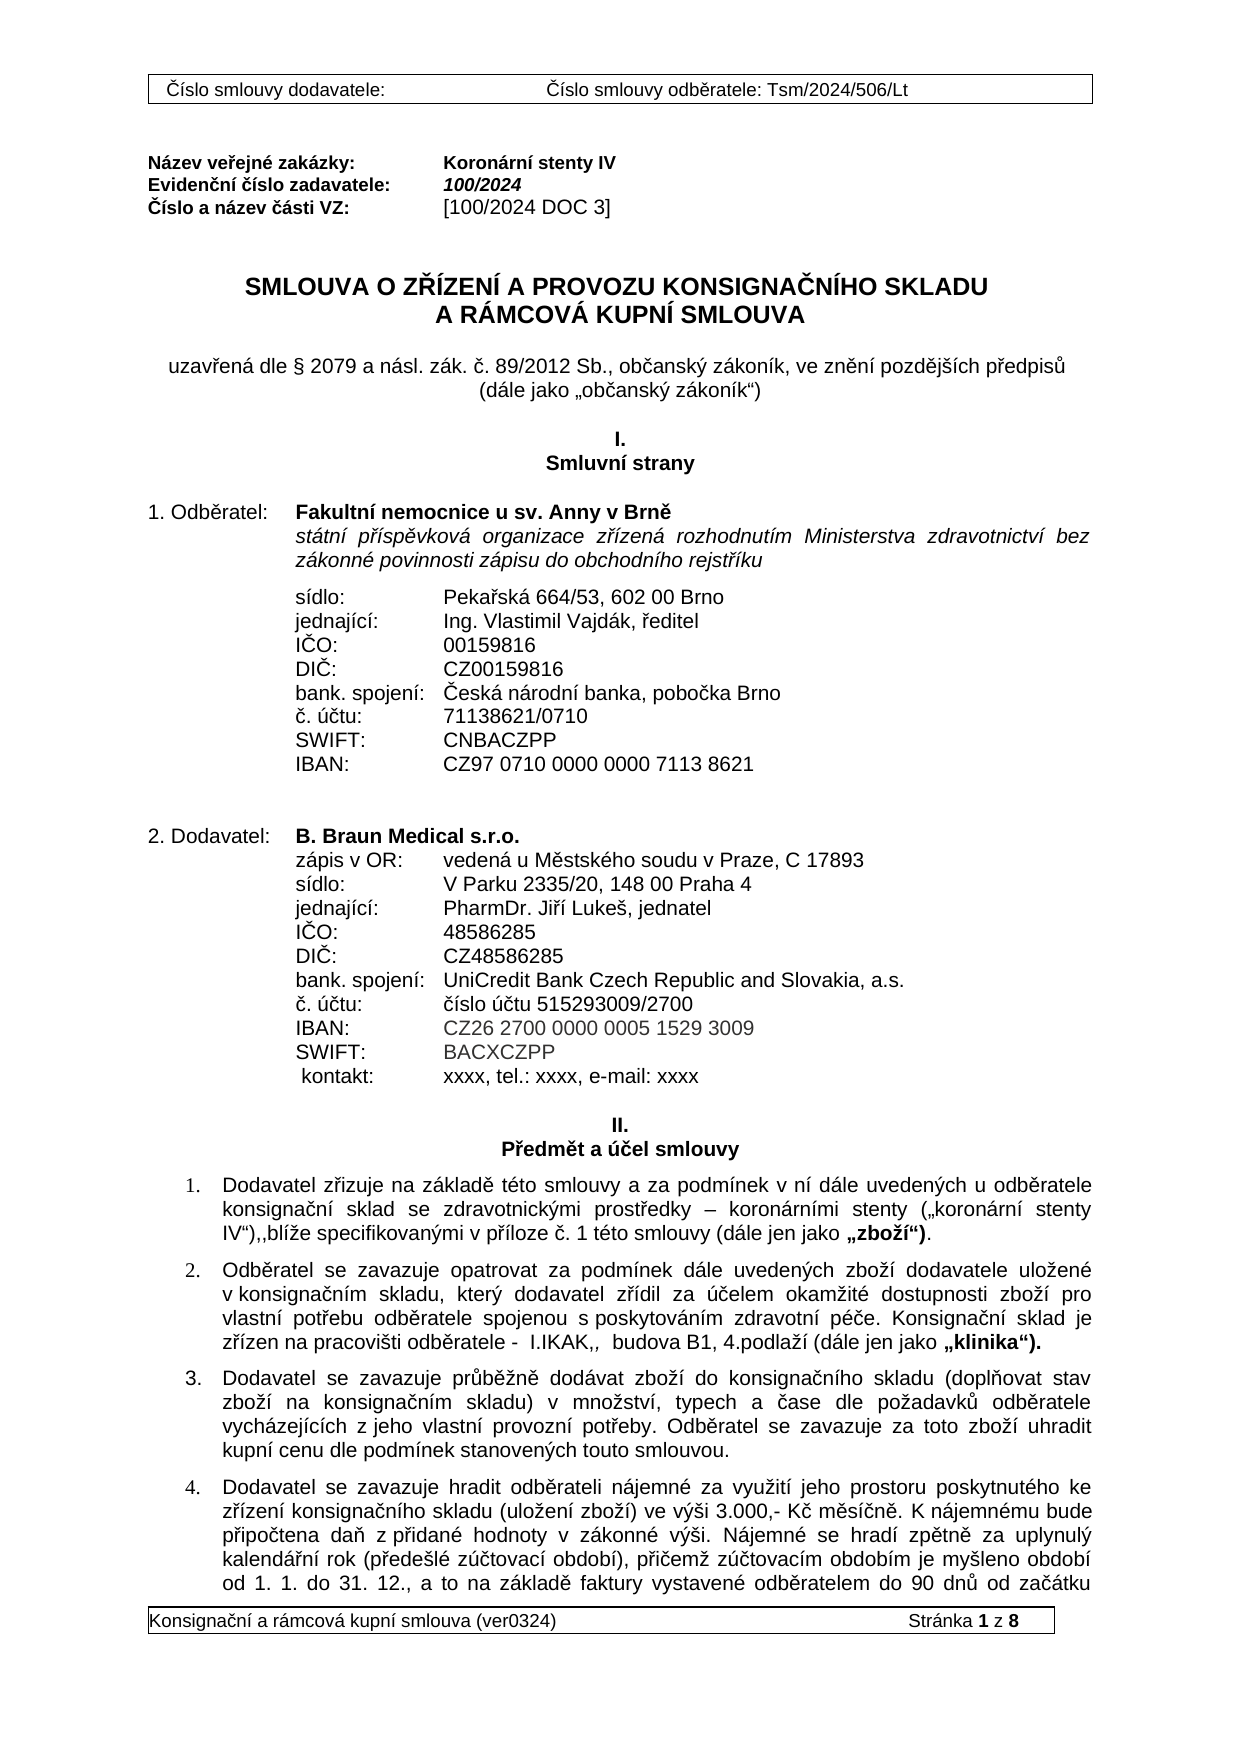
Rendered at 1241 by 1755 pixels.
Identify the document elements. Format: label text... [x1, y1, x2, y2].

text jednající: Ing. Vlastimil Vajdák, ředitel [221, 608, 1093, 632]
subtitle Smluvní strany [148, 451, 1093, 475]
text DIČ: CZ48586285 [222, 944, 1093, 968]
text 1. Odběratel: Fakultní nemocnice u sv. Anny v Brně [148, 500, 1093, 524]
list Dodavatel zřizuje na základě této smlouvy a za podmínek v ní dále uvedených u odběratele konsignační sklad se zdravotnickými prostředky – koronárními stenty („koronární stenty IV“),,blíže specifikovanými v příloze č. 1 této smlouvy (dále jen jako „zboží“). [185, 1173, 1093, 1245]
text zápis v OR: vedená u Městského soudu v Praze, C 17893 [222, 848, 1093, 872]
text SWIFT: BACXCZPP [222, 1040, 1093, 1064]
text SMLOUVA O ZŘÍZENÍ A PROVOZU KONSIGNAČNÍHO SKLADU [148, 272, 1093, 301]
list Dodavatel se zavazuje hradit odběrateli nájemné za využití jeho prostoru poskytnutého ke zřízení konsignačního skladu (uložení zboží) ve výši 3.000,- Kč měsíčně. K nájemnému bude připočtena daň z přidané hodnoty v zákonné výši. Nájemné se hradí zpětně za uplynulý kalendářní rok (předešlé zúčtovací období), přičemž zúčtovacím obdobím je myšleno období od 1. 1. do 31. 12., a to na základě faktury vystavené odběratelem do 90 dnů od začátku [185, 1474, 1093, 1594]
text kontakt: xxxx, tel.: xxxx, e-mail: xxxx [222, 1064, 1093, 1088]
text Název veřejné zakázky: Koronární stenty IV [148, 152, 1093, 173]
text DIČ: CZ00159816 [221, 656, 1093, 680]
text II. [148, 1113, 1093, 1137]
text A RÁMCOVÁ KUPNÍ SMLOUVA [148, 301, 1093, 329]
text Předmět a účel smlouvy [148, 1137, 1093, 1161]
text I. [148, 427, 1093, 451]
text bank. spojení: UniCredit Bank Czech Republic and Slovakia, a.s. [222, 968, 1093, 992]
text státní příspěvková organizace zřízená rozhodnutím Ministerstva zdravotnictví bez zákonné povinnosti zápisu do obchodního rejstříku [295, 524, 1093, 572]
text jednající: PharmDr. Jiří Lukeš, jednatel [222, 896, 1093, 920]
list Odběratel se zavazuje opatrovat za podmínek dále uvedených zboží dodavatele uložené v konsignačním skladu, který dodavatel zřídil za účelem okamžité dostupnosti zboží pro vlastní potřebu odběratele spojenou s poskytováním zdravotní péče. Konsignační sklad je zřízen na pracovišti odběratele - I.IKAK,, budova B1, 4.podlaží (dále jen jako „klinika“). [185, 1258, 1093, 1354]
list Dodavatel se zavazuje průběžně dodávat zboží do konsignačního skladu (doplňovat stav zboží na konsignačním skladu) v množství, typech a čase dle požadavků odběratele vycházejících z jeho vlastní provozní potřeby. Odběratel se zavazuje za toto zboží uhradit kupní cenu dle podmínek stanovených touto smlouvou. [185, 1366, 1093, 1462]
text Evidenční číslo zadavatele: 100/2024 [148, 173, 1093, 195]
text sídlo: Pekařská 664/53, 602 00 Brno [221, 584, 1093, 608]
text IBAN: CZ97 0710 0000 0000 7113 8621 [221, 752, 1093, 776]
text č. účtu: 71138621/0710 [221, 704, 1093, 728]
text SWIFT: CNBACZPP [221, 728, 1093, 752]
text IČO: 48586285 [222, 920, 1093, 944]
text bank. spojení: Česká národní banka, pobočka Brno [221, 680, 1093, 704]
text Číslo a název části VZ: [100/2024 DOC 3] [148, 195, 1093, 219]
text 2. Dodavatel: B. Braun Medical s.r.o. [148, 824, 1093, 848]
text č. účtu: číslo účtu 515293009/2700 [222, 992, 1093, 1016]
text IČO: 00159816 [221, 632, 1093, 656]
text IBAN: CZ26 2700 0000 0005 1529 3009 [222, 1016, 1093, 1040]
text sídlo: V Parku 2335/20, 148 00 Praha 4 [222, 872, 1093, 896]
text uzavřená dle § 2079 a násl. zák. č. 89/2012 Sb., občanský zákoník, ve znění pozdějších předpisů (dále jako „občanský zákoník“) [148, 354, 1093, 402]
